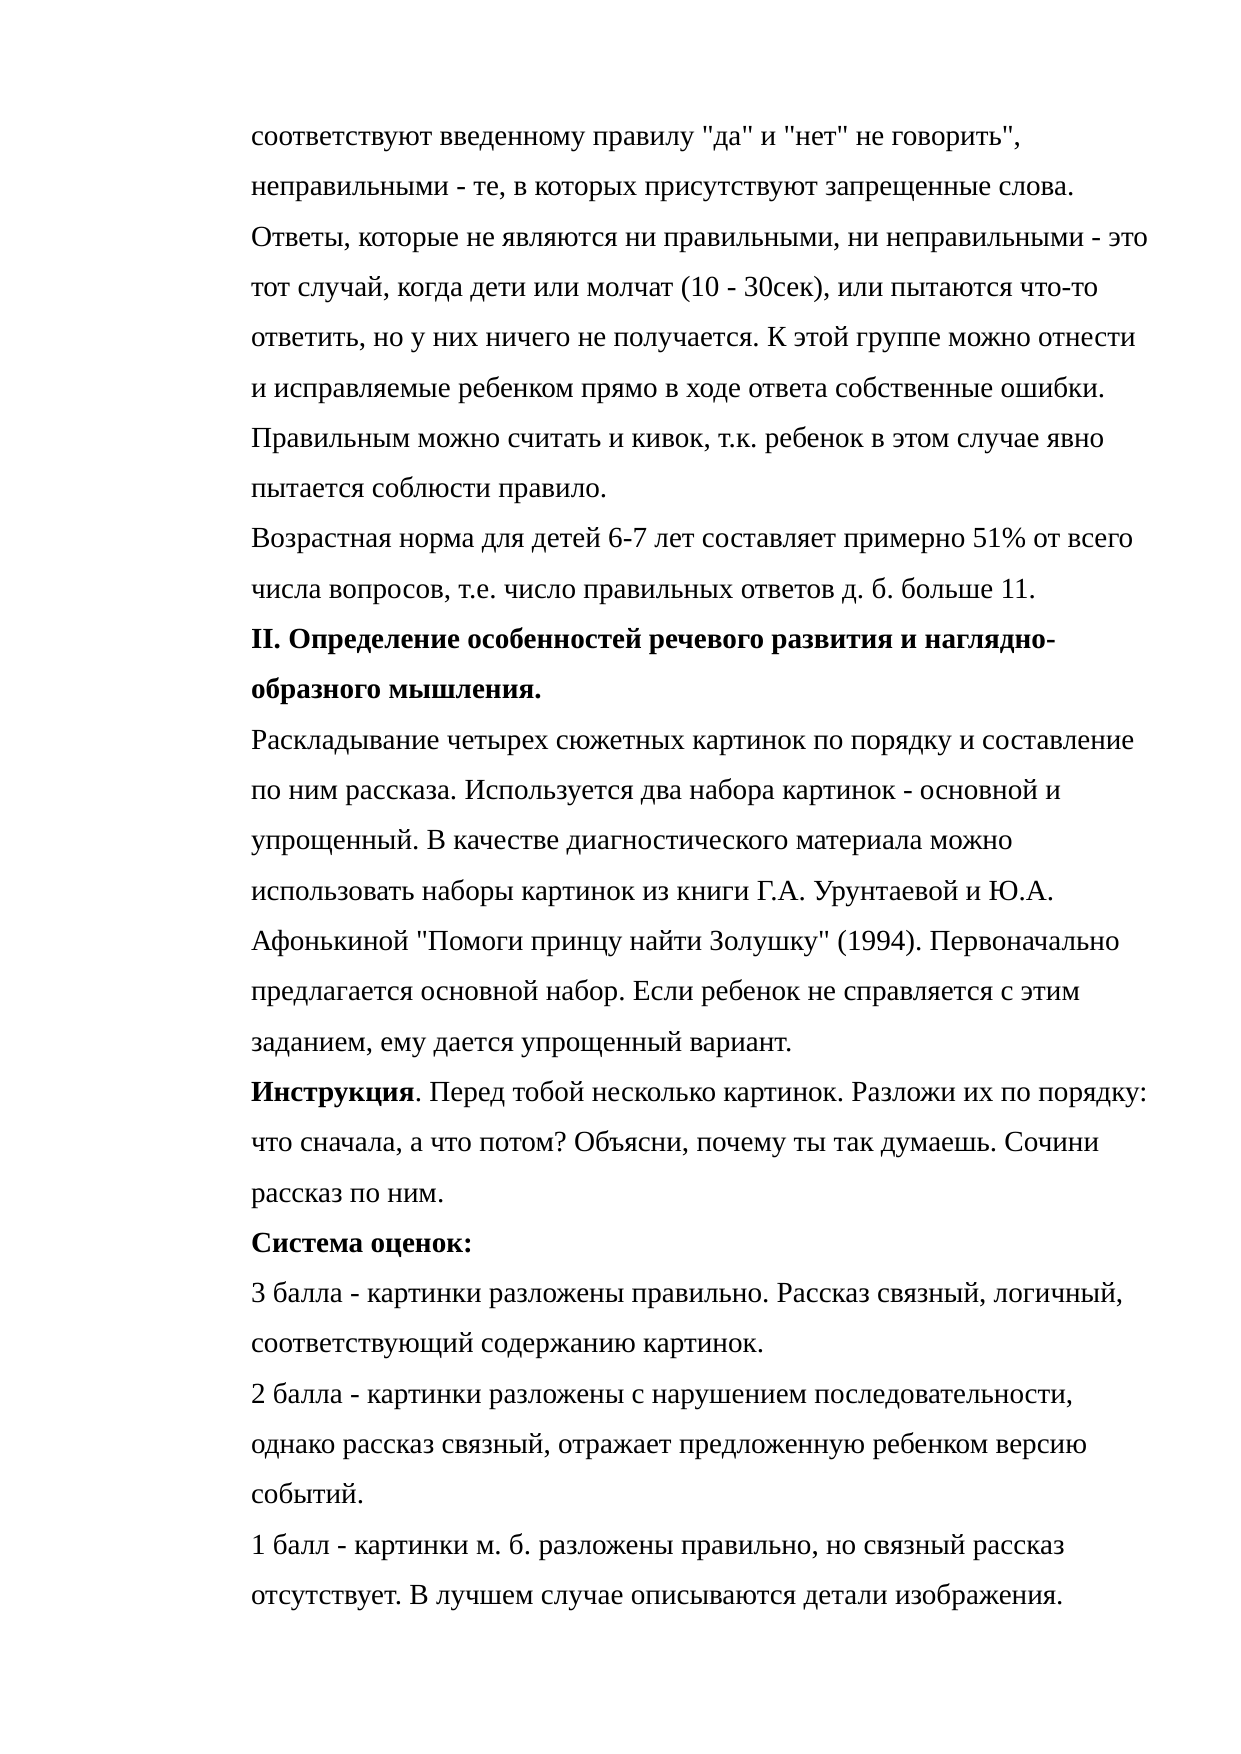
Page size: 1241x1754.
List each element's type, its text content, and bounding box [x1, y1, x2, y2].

list Раскладывание четырех сюжетных картинок по порядку и составление по ним рассказа. Используется два набора картинок - основной и упрощенный. В качестве диагностического материала можно использовать наборы картинок из книги Г.А. Урунтаевой и Ю.А. Афонькиной "Помоги принцу найти Золушку" (1994). Первоначально предлагается основной набор. Если ребенок не справляется с этим заданием, ему дается упрощенный вариант. [221, 722, 1152, 1057]
list 3 балла - картинки разложены правильно. Рассказ связный, логичный, соответствующий содержанию картинок. [221, 1275, 1152, 1359]
list Инструкция. Перед тобой несколько картинок. Разложи их по порядку: что сначала, а что потом? Объясни, почему ты так думаешь. Сочини рассказ по ним. [221, 1074, 1152, 1208]
list соответствуют введенному правилу "да" и "нет" не говорить", неправильными - те, в которых присутствуют запрещенные слова. Ответы, которые не являются ни правильными, ни неправильными - это тот случай, когда дети или молчат (10 - 30сек), или пытаются что-то ответить, но у них ничего не получается. К этой группе можно отнести и исправляемые ребенком прямо в ходе ответа собственные ошибки. Правильным можно считать и кивок, т.к. ребенок в этом случае явно пытается соблюсти правило. [221, 118, 1152, 504]
list II. Определение особенностей речевого развития и наглядно-образного мышления. [221, 621, 1152, 705]
list 2 балла - картинки разложены с нарушением последовательности, однако рассказ связный, отражает предложенную ребенком версию событий. [221, 1376, 1152, 1510]
list Система оценок: [221, 1225, 1152, 1258]
list Возрастная норма для детей 6-7 лет составляет примерно 51% от всего числа вопросов, т.е. число правильных ответов д. б. больше 11. [221, 521, 1152, 604]
list 1 балл - картинки м. б. разложены правильно, но связный рассказ отсутствует. В лучшем случае описываются детали изображения. [221, 1527, 1152, 1611]
